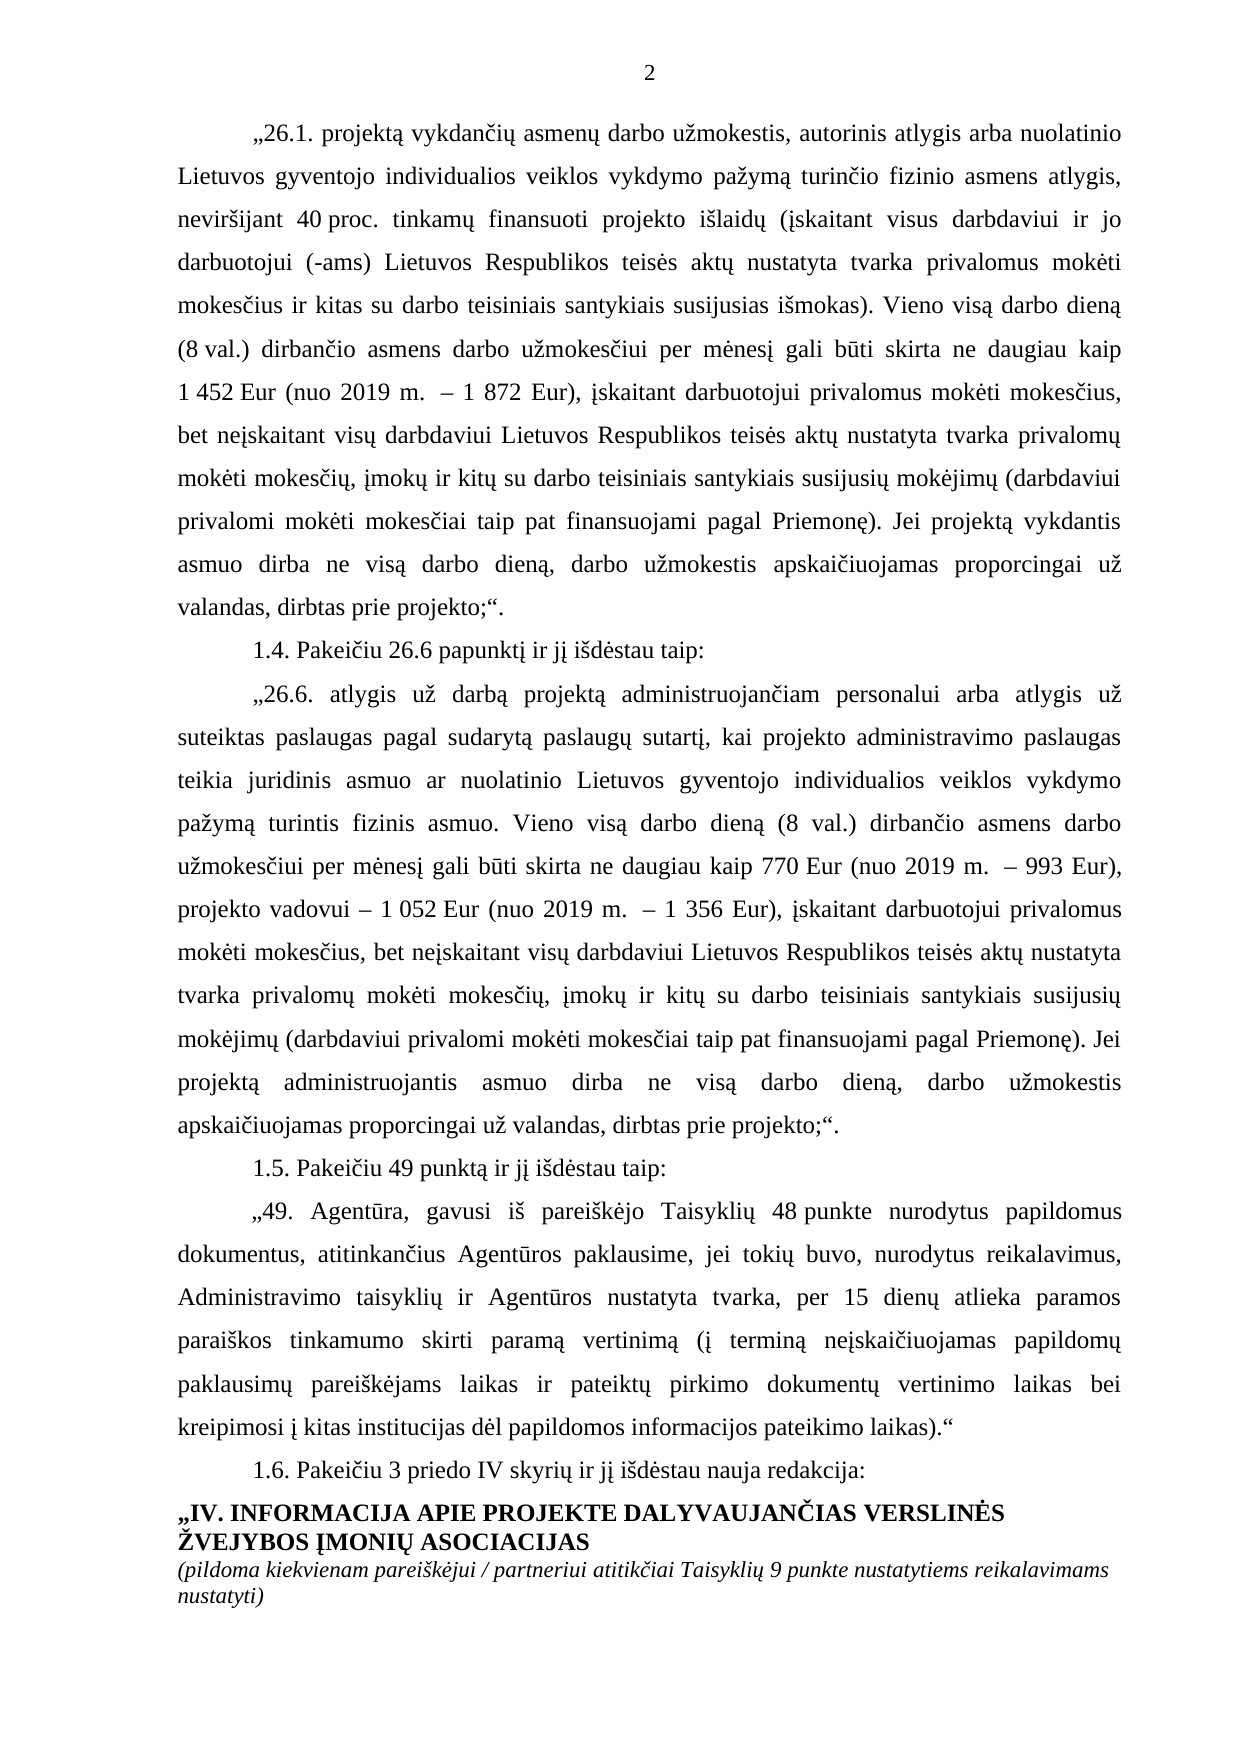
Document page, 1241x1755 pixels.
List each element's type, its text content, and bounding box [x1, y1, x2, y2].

text 1.5. Pakeičiu 49 punktą ir jį išdėstau taip: [177, 1153, 1122, 1182]
text „26.6. atlygis už darbą projektą administruojančiam personalui arba atlygis už suteiktas paslaugas pagal sudarytą paslaugų sutartį, kai projekto administravimo paslaugas teikia juridinis asmuo ar nuolatinio Lietuvos gyventojo individualios veiklos vykdymo pažymą turintis fizinis asmuo. Vieno visą darbo dieną (8 val.) dirbančio asmens darbo užmokesčiui per mėnesį gali būti skirta ne daugiau kaip 770 Eur (nuo 2019 m. – 993 Eur), projekto vadovui – 1 052 Eur (nuo 2019 m. – 1 356 Eur), įskaitant darbuotojui privalomus mokėti mokesčius, bet neįskaitant visų darbdaviui Lietuvos Respublikos teisės aktų nustatyta tvarka privalomų mokėti mokesčių, įmokų ir kitų su darbo teisiniais santykiais susijusių mokėjimų (darbdaviui privalomi mokėti mokesčiai taip pat finansuojami pagal Priemonę). Jei projektą administruojantis asmuo dirba ne visą darbo dieną, darbo užmokestis apskaičiuojamas proporcingai už valandas, dirbtas prie projekto;“. [177, 679, 1122, 1139]
text (pildoma kiekvienam pareiškėjui / partneriui atitikčiai Taisyklių 9 punkte nustatytiems reikalavimams nustatyti) [177, 1556, 1122, 1608]
text 1.4. Pakeičiu 26.6 papunktį ir jį išdėstau taip: [177, 636, 1122, 664]
text 1.6. Pakeičiu 3 priedo IV skyrių ir jį išdėstau nauja redakcija: [177, 1455, 1122, 1484]
text „IV. INFORMACIJA APIE PROJEKTE DALYVAUJANČIAS VERSLINĖS ŽVEJYBOS ĮMONIŲ ASOCIACIJAS [177, 1498, 1122, 1556]
text „49. Agentūra, gavusi iš pareiškėjo Taisyklių 48 punkte nurodytus papildomus dokumentus, atitinkančius Agentūros paklausime, jei tokių buvo, nurodytus reikalavimus, Administravimo taisyklių ir Agentūros nustatyta tvarka, per 15 dienų atlieka paramos paraiškos tinkamumo skirti paramą vertinimą (į terminą neįskaičiuojamas papildomų paklausimų pareiškėjams laikas ir pateiktų pirkimo dokumentų vertinimo laikas bei kreipimosi į kitas institucijas dėl papildomos informacijos pateikimo laikas).“ [177, 1196, 1122, 1441]
text „26.1. projektą vykdančių asmenų darbo užmokestis, autorinis atlygis arba nuolatinio Lietuvos gyventojo individualios veiklos vykdymo pažymą turinčio fizinio asmens atlygis, neviršijant 40 proc. tinkamų finansuoti projekto išlaidų (įskaitant visus darbdaviui ir jo darbuotojui (-ams) Lietuvos Respublikos teisės aktų nustatyta tvarka privalomus mokėti mokesčius ir kitas su darbo teisiniais santykiais susijusias išmokas). Vieno visą darbo dieną (8 val.) dirbančio asmens darbo užmokesčiui per mėnesį gali būti skirta ne daugiau kaip 1 452 Eur (nuo 2019 m. – 1 872 Eur), įskaitant darbuotojui privalomus mokėti mokesčius, bet neįskaitant visų darbdaviui Lietuvos Respublikos teisės aktų nustatyta tvarka privalomų mokėti mokesčių, įmokų ir kitų su darbo teisiniais santykiais susijusių mokėjimų (darbdaviui privalomi mokėti mokesčiai taip pat finansuojami pagal Priemonę). Jei projektą vykdantis asmuo dirba ne visą darbo dieną, darbo užmokestis apskaičiuojamas proporcingai už valandas, dirbtas prie projekto;“. [177, 118, 1122, 621]
